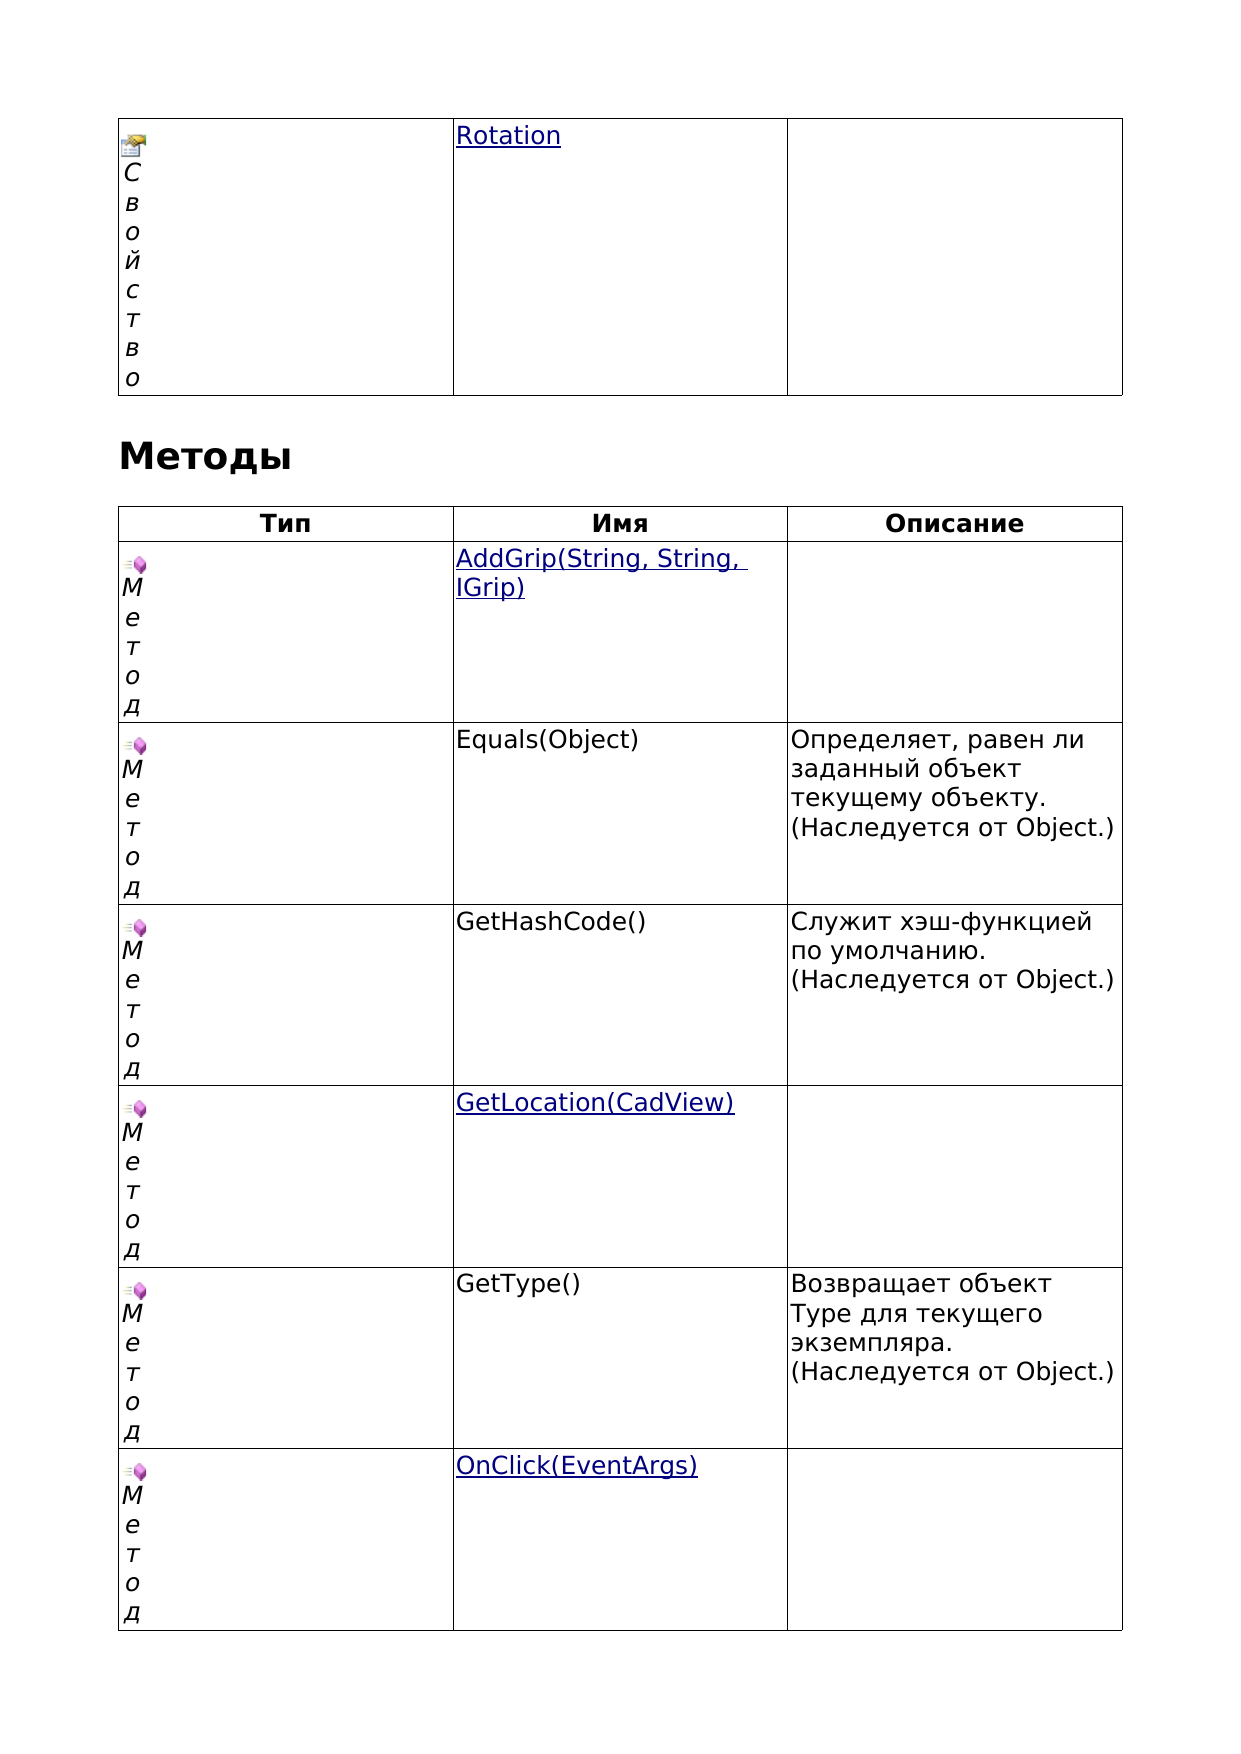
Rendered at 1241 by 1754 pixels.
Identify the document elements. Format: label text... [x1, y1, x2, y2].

table_cell Возвращает объект Type для текущего экземпляра. (Наследуется от Object.) [788, 1268, 1122, 1448]
table_cell Служит хэш-функцией по умолчанию. (Наследуется от Object.) [788, 905, 1122, 1085]
table_header Тип [119, 507, 453, 541]
table_cell [788, 119, 1122, 395]
table_cell [119, 542, 453, 722]
table_header Описание [788, 507, 1122, 541]
picture [121, 133, 147, 159]
table_cell [119, 1449, 453, 1629]
picture [121, 1100, 147, 1118]
subtitle Методы [118, 435, 1122, 478]
picture [121, 919, 147, 937]
table_cell GetHashCode() [454, 905, 787, 1085]
table_cell [119, 119, 453, 395]
table_cell [119, 723, 453, 904]
picture [121, 737, 147, 755]
picture [121, 1463, 147, 1481]
table_cell [119, 1086, 453, 1267]
table_cell GetType() [454, 1268, 787, 1448]
table_cell [788, 1449, 1122, 1629]
table_cell [119, 1268, 453, 1448]
table_cell [788, 1086, 1122, 1267]
table_cell Rotation [454, 119, 787, 395]
table_cell Определяет, равен ли заданный объект текущему объекту. (Наследуется от Object.) [788, 723, 1122, 904]
picture [121, 556, 147, 574]
table_cell AddGrip(String, String, IGrip) [454, 542, 787, 722]
table_cell GetLocation(CadView) [454, 1086, 787, 1267]
table_cell [788, 542, 1122, 722]
table_header Имя [454, 507, 787, 541]
picture [121, 1282, 147, 1300]
table_cell Equals(Object) [454, 723, 787, 904]
table_cell OnClick(EventArgs) [454, 1449, 787, 1629]
table_cell [119, 905, 453, 1085]
